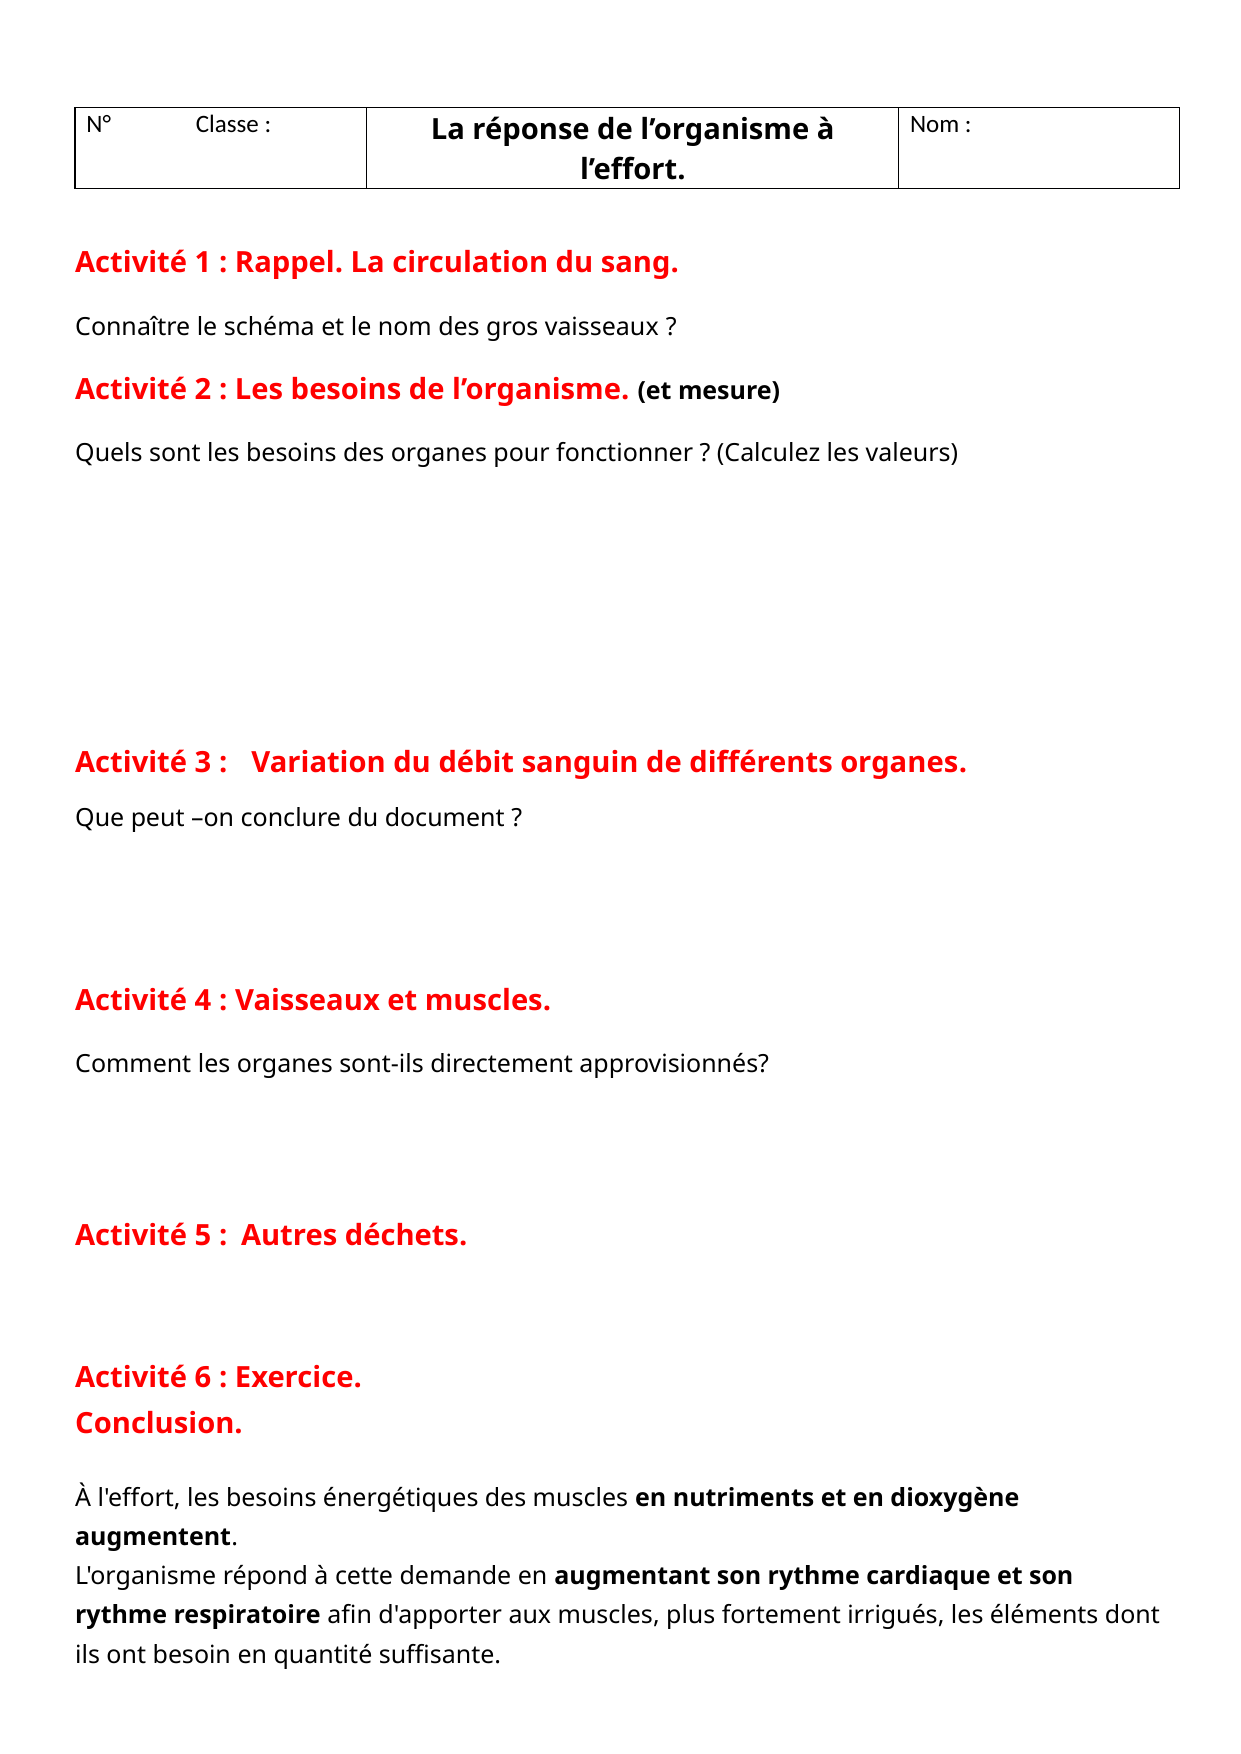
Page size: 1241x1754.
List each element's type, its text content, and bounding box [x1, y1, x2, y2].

text Quels sont les besoins des organes pour fonctionner ? (Calculez les valeurs) [75, 434, 1165, 469]
text Activité 1 : Rappel. La circulation du sang. [75, 242, 1165, 281]
table_header N° Classe : [76, 108, 366, 188]
text Activité 6 : Exercice. [75, 1356, 1165, 1396]
text Comment les organes sont-ils directement approvisionnés? [75, 1046, 1165, 1080]
text L'organisme répond à cette demande en augmentant son rythme cardiaque et son rythme respiratoire afin d'apporter aux muscles, plus fortement irrigués, les éléments dont ils ont besoin en quantité suffisante. [75, 1558, 1165, 1670]
text Conclusion. [75, 1402, 1165, 1442]
table_header Nom : [899, 108, 1179, 188]
text Connaître le schéma et le nom des gros vaisseaux ? [75, 308, 1165, 342]
text À l'effort, les besoins énergétiques des muscles en nutriments et en dioxygène augmentent. [75, 1480, 1165, 1553]
text Que peut –on conclure du document ? [75, 799, 1165, 833]
table_header La réponse de l’organisme à l’effort. [367, 108, 898, 188]
text Activité 5 : Autres déchets. [75, 1215, 1165, 1254]
text Activité 4 : Vaisseaux et muscles. [75, 979, 1165, 1019]
text Activité 3 : Variation du débit sanguin de différents organes. [75, 741, 1165, 781]
text Activité 2 : Les besoins de l’organisme. (et mesure) [75, 368, 1165, 408]
